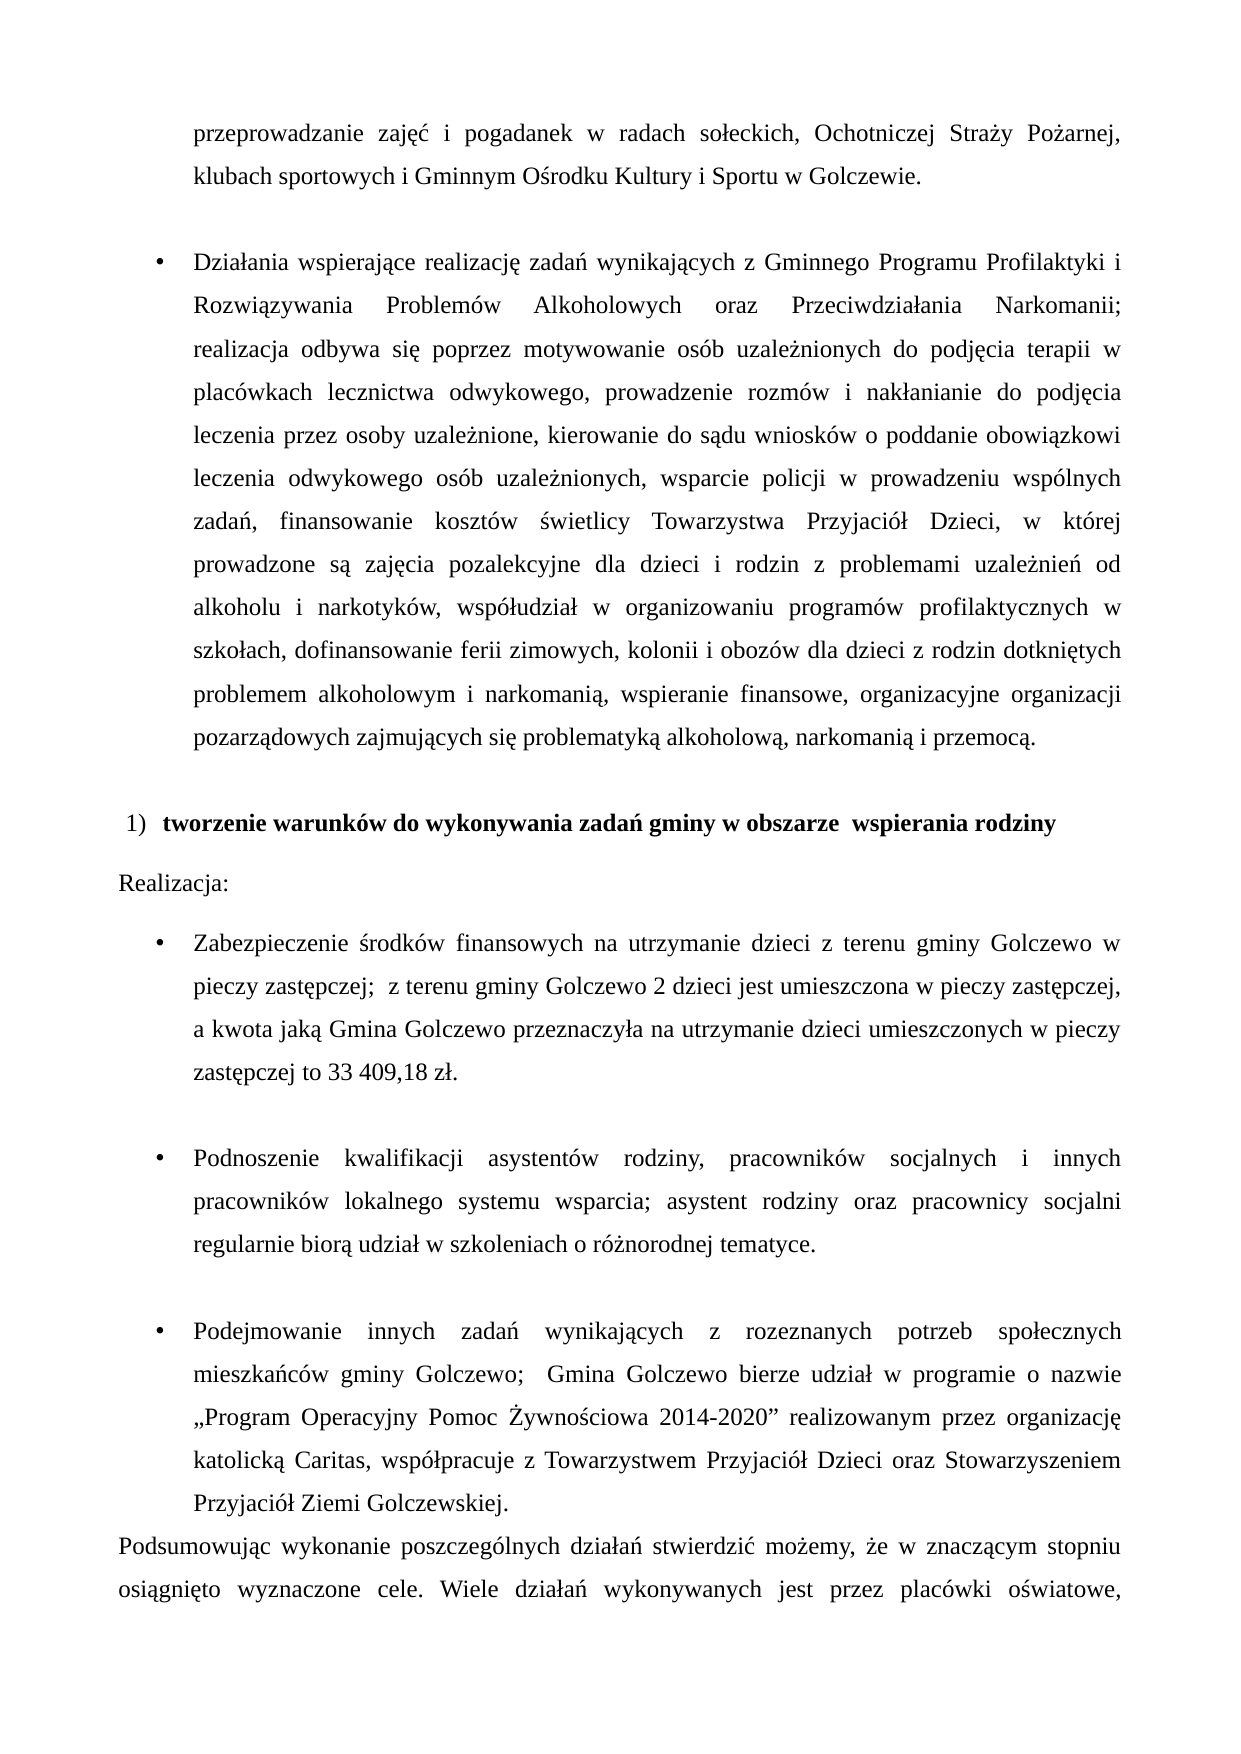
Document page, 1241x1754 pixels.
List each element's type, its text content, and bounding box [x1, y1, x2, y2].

text Podsumowując wykonanie poszczególnych działań stwierdzić możemy, że w znaczącym stopniu osiągnięto wyznaczone cele. Wiele działań wykonywanych jest przez placówki oświatowe, [118, 1531, 1122, 1603]
list przeprowadzanie zajęć i pogadanek w radach sołeckich, Ochotniczej Straży Pożarnej, klubach sportowych i Gminnym Ośrodku Kultury i Sportu w Golczewie. [156, 118, 1122, 190]
list Zabezpieczenie środków finansowych na utrzymanie dzieci z terenu gminy Golczewo w pieczy zastępczej; z terenu gminy Golczewo 2 dzieci jest umieszczona w pieczy zastępczej, a kwota jaką Gmina Golczewo przeznaczyła na utrzymanie dzieci umieszczonych w pieczy zastępczej to 33 409,18 zł. [156, 928, 1122, 1086]
list Działania wspierające realizację zadań wynikających z Gminnego Programu Profilaktyki i Rozwiązywania Problemów Alkoholowych oraz Przeciwdziałania Narkomanii; realizacja odbywa się poprzez motywowanie osób uzależnionych do podjęcia terapii w placówkach lecznictwa odwykowego, prowadzenie rozmów i nakłanianie do podjęcia leczenia przez osoby uzależnione, kierowanie do sądu wniosków o poddanie obowiązkowi leczenia odwykowego osób uzależnionych, wsparcie policji w prowadzeniu wspólnych zadań, finansowanie kosztów świetlicy Towarzystwa Przyjaciół Dzieci, w której prowadzone są zajęcia pozalekcyjne dla dzieci i rodzin z problemami uzależnień od alkoholu i narkotyków, współudział w organizowaniu programów profilaktycznych w szkołach, dofinansowanie ferii zimowych, kolonii i obozów dla dzieci z rodzin dotkniętych problemem alkoholowym i narkomanią, wspieranie finansowe, organizacyjne organizacji pozarządowych zajmujących się problematyką alkoholową, narkomanią i przemocą. [156, 247, 1122, 751]
list Podejmowanie innych zadań wynikających z rozeznanych potrzeb społecznych mieszkańców gminy Golczewo; Gmina Golczewo bierze udział w programie o nazwie „Program Operacyjny Pomoc Żywnościowa 2014-2020” realizowanym przez organizację katolicką Caritas, współpracuje z Towarzystwem Przyjaciół Dzieci oraz Stowarzyszeniem Przyjaciół Ziemi Golczewskiej. [156, 1316, 1122, 1517]
text Realizacja: [118, 868, 1122, 897]
list Podnoszenie kwalifikacji asystentów rodziny, pracowników socjalnych i innych pracowników lokalnego systemu wsparcia; asystent rodziny oraz pracownicy socjalni regularnie biorą udział w szkoleniach o różnorodnej tematyce. [156, 1143, 1122, 1258]
list tworzenie warunków do wykonywania zadań gminy w obszarze wspierania rodziny [125, 808, 1122, 837]
